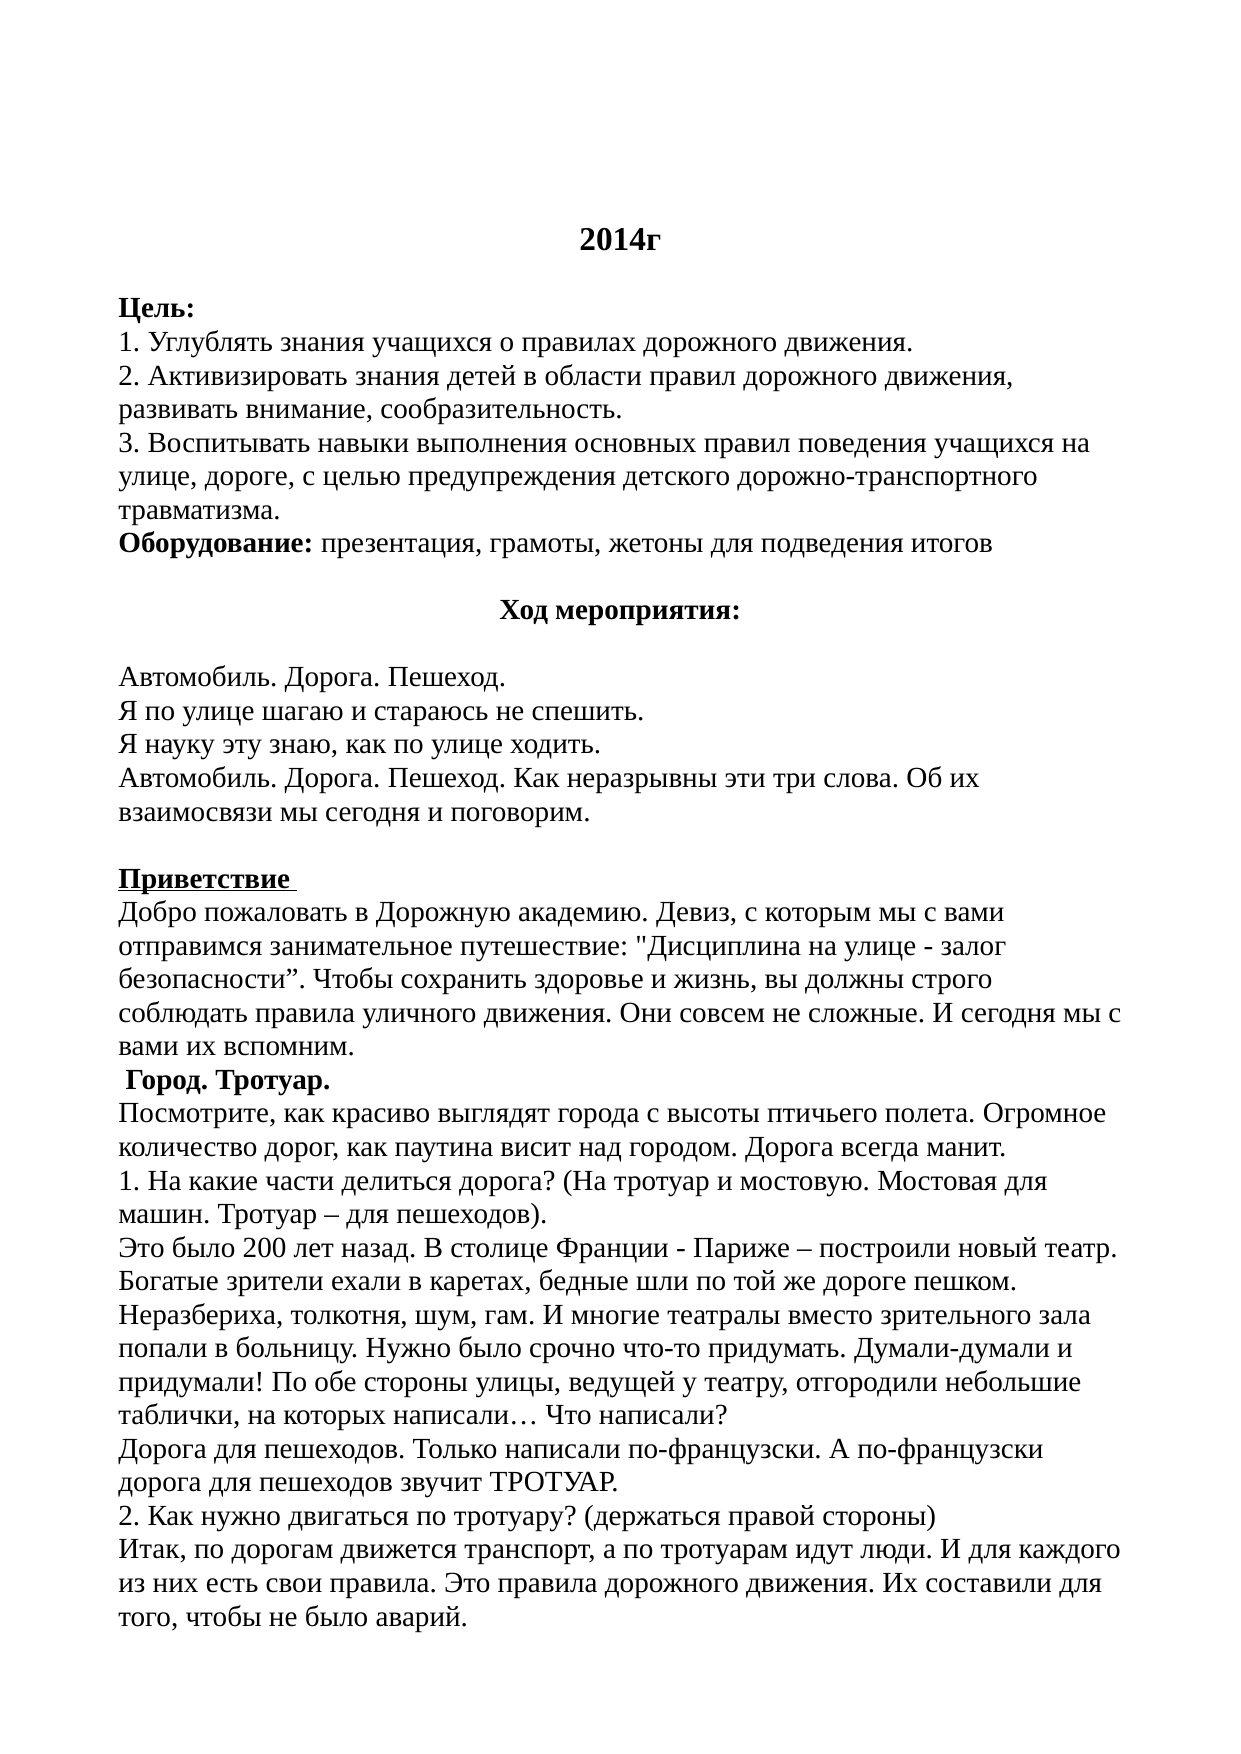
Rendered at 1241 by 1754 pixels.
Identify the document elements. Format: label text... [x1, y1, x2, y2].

text Оборудование: презентация, грамоты, жетоны для подведения итогов [118, 525, 1122, 559]
text 1. Углублять знания учащихся о правилах дорожного движения. 2. Активизировать знания детей в области правил дорожного движения, развивать внимание, сообразительность. 3. Воспитывать навыки выполнения основных правил поведения учащихся на улице, дороге, с целью предупреждения детского дорожно-транспортного травматизма. [118, 324, 1122, 525]
text Дорога для пешеходов. Только написали по-французски. А по-французски дорога для пешеходов звучит ТРОТУАР. [118, 1431, 1122, 1498]
text Приветствие Добро пожаловать в Дорожную академию. Девиз, с которым мы с вами отправимся занимательное путешествие: "Дисциплина на улице - залог безопасности”. Чтобы сохранить здоровье и жизнь, вы должны строго соблюдать правила уличного движения. Они совсем не сложные. И сегодня мы с вами их вспомним. [118, 861, 1122, 1062]
text Автомобиль. Дорога. Пешеход. Как неразрывны эти три слова. Об их взаимосвязи мы сегодня и поговорим. [118, 760, 1122, 827]
text 2. Как нужно двигаться по тротуару? (держаться правой стороны) Итак, по дорогам движется транспорт, а по тротуарам идут люди. И для каждого из них есть свои правила. Это правила дорожного движения. Их составили для того, чтобы не было аварий. [118, 1498, 1122, 1632]
text Ход мероприятия: [118, 592, 1122, 626]
text Цель: [118, 291, 1122, 324]
text 2014г [118, 219, 1122, 257]
text Город. Тротуар. Посмотрите, как красиво выглядят города с высоты птичьего полета. Огромное количество дорог, как паутина висит над городом. Дорога всегда манит. 1. На какие части делиться дорога? (На тротуар и мостовую. Мостовая для машин. Тротуар – для пешеходов). Это было 200 лет назад. В столице Франции - Париже – построили новый театр. Богатые зрители ехали в каретах, бедные шли по той же дороге пешком. Неразбериха, толкотня, шум, гам. И многие театралы вместо зрительного зала попали в больницу. Нужно было срочно что-то придумать. Думали-думали и придумали! По обе стороны улицы, ведущей у театру, отгородили небольшие таблички, на которых написали… Что написали? [118, 1062, 1122, 1431]
text Автомобиль. Дорога. Пешеход. Я по улице шагаю и стараюсь не спешить. Я науку эту знаю, как по улице ходить. [118, 659, 1122, 760]
